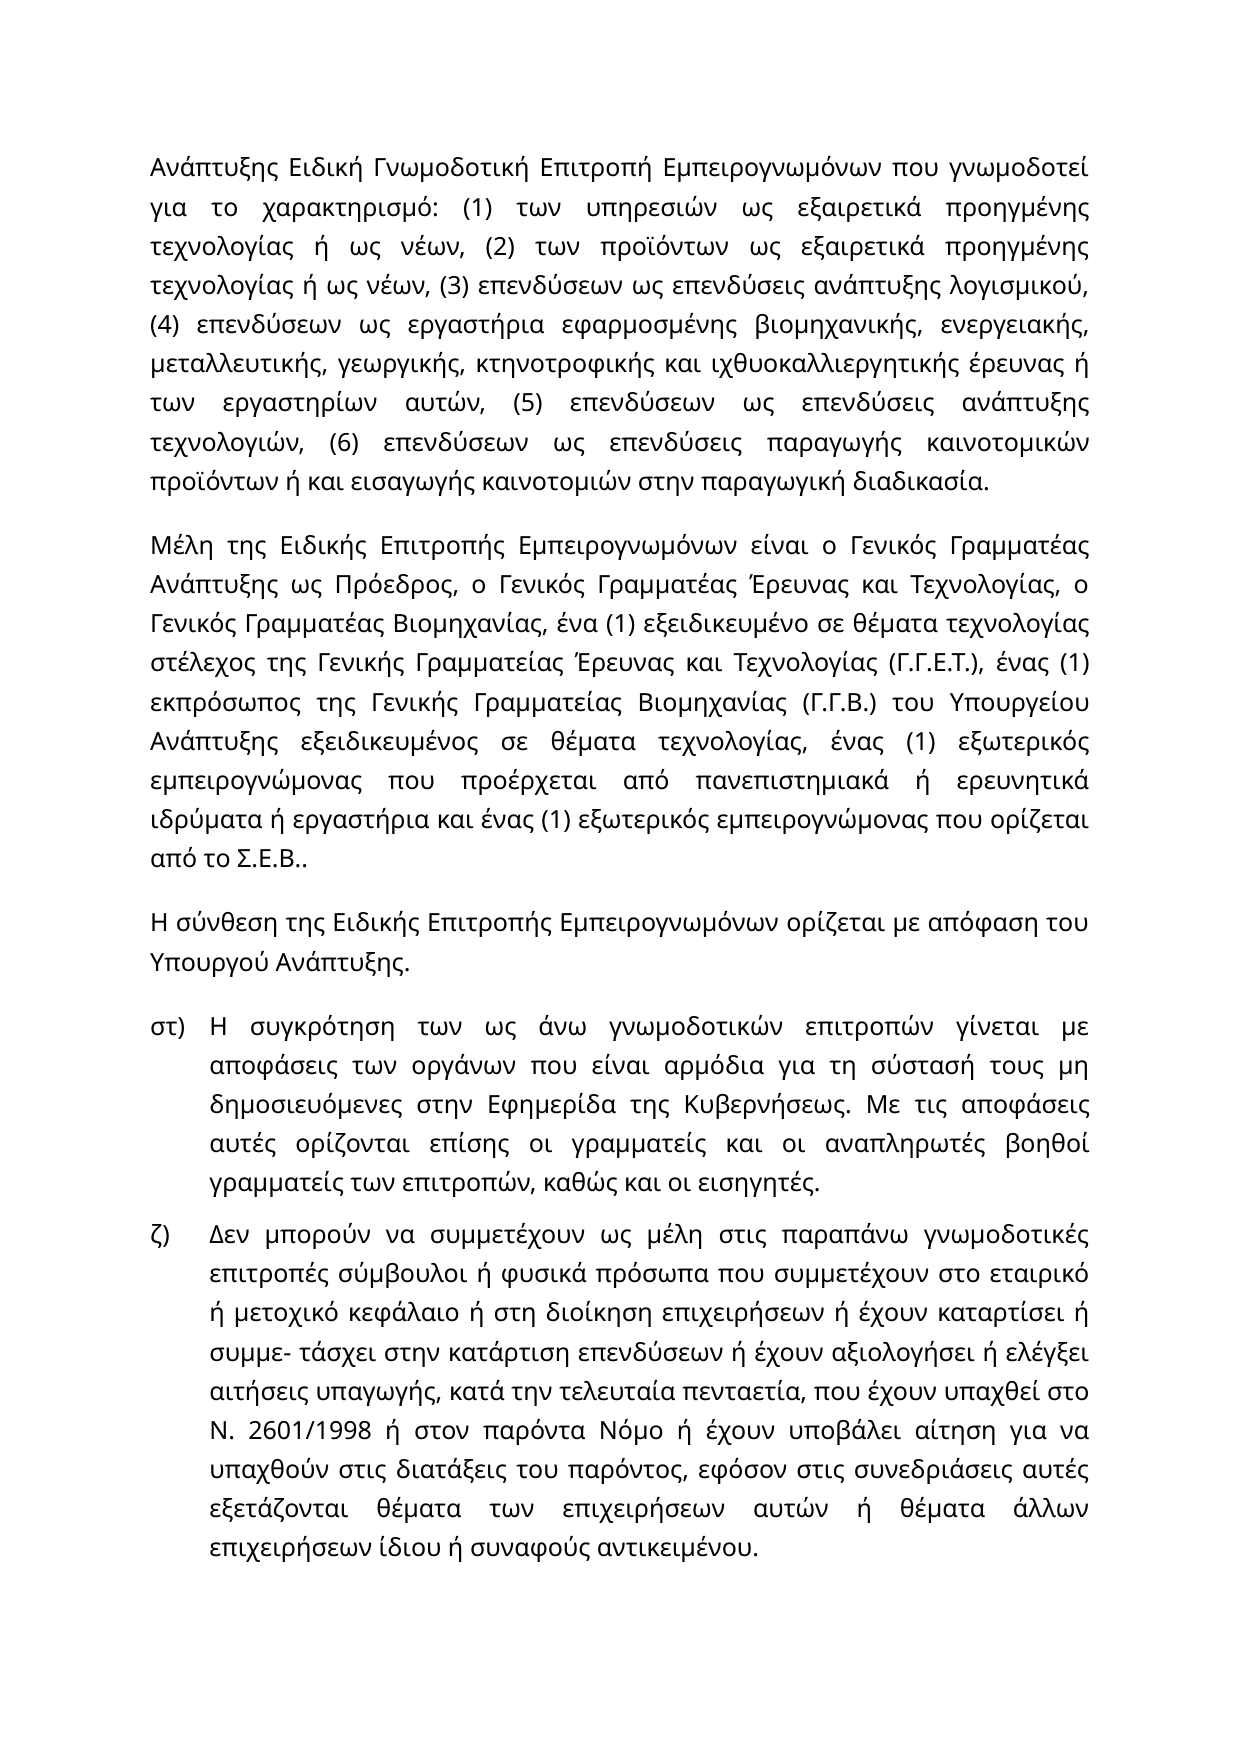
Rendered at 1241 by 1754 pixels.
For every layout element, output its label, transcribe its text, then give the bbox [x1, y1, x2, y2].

text Η σύνθεση της Ειδικής Επιτροπής Εμπειρογνωμόνων ορίζεται με απόφαση του Υπουργού Ανάπτυξης. [150, 905, 1090, 978]
text Μέλη της Ειδικής Επιτροπής Εμπειρογνωμόνων είναι ο Γενικός Γραμματέας Ανάπτυξης ως Πρόεδρος, ο Γενικός Γραμματέας Έρευνας και Τεχνολογίας, ο Γενικός Γραμματέας Βιομηχανίας, ένα (1) εξειδικευμένο σε θέματα τεχνολογίας στέλεχος της Γενικής Γραμματείας Έρευνας και Τεχνολογίας (Γ.Γ.Ε.Τ.), ένας (1) εκπρόσωπος της Γενικής Γραμματείας Βιομηχανίας (Γ.Γ.Β.) του Υπουργείου Ανάπτυξης εξειδικευμένος σε θέματα τεχνολογίας, ένας (1) εξωτερικός εμπειρογνώμονας που προέρχεται από πανεπιστημιακά ή ερευνητικά ιδρύματα ή εργαστήρια και ένας (1) εξωτερικός εμπειρογνώμονας που ορίζεται από το Σ.Ε.Β.. [150, 527, 1090, 875]
list ζ) Δεν μπορούν να συμμετέχουν ως μέλη στις παραπάνω γνωμοδοτικές επιτροπές σύμβουλοι ή φυσικά πρόσωπα που συμμετέχουν στο εταιρικό ή μετοχικό κεφάλαιο ή στη διοίκηση επιχειρήσεων ή έχουν καταρτίσει ή συμμε- τάσχει στην κατάρτιση επενδύσεων ή έχουν αξιολογήσει ή ελέγξει αιτήσεις υπαγωγής, κατά την τελευταία πενταετία, που έχουν υπαχθεί στο Ν. 2601/1998 ή στον παρόντα Νόμο ή έχουν υποβάλει αίτηση για να υπαχθούν στις διατάξεις του παρόντος, εφόσον στις συνεδριάσεις αυτές εξετάζονται θέματα των επιχειρήσεων αυτών ή θέματα άλλων επιχειρήσεων ίδιου ή συναφούς αντικειμένου. [150, 1217, 1090, 1564]
text Ανάπτυξης Ειδική Γνωμοδοτική Επιτροπή Εμπειρογνωμόνων που γνωμοδοτεί για το χαρακτηρισμό: (1) των υπηρεσιών ως εξαιρετικά προηγμένης τεχνολογίας ή ως νέων, (2) των προϊόντων ως εξαιρετικά προηγμένης τεχνολογίας ή ως νέων, (3) επενδύσεων ως επενδύσεις ανάπτυξης λογισμικού, (4) επενδύσεων ως εργαστήρια εφαρμοσμένης βιομηχανικής, ενεργειακής, μεταλλευτικής, γεωργικής, κτηνοτροφικής και ιχθυοκαλλιεργητικής έρευνας ή των εργαστηρίων αυτών, (5) επενδύσεων ως επενδύσεις ανάπτυξης τεχνολογιών, (6) επενδύσεων ως επενδύσεις παραγωγής καινοτομικών προϊόντων ή και εισαγωγής καινοτομιών στην παραγωγική διαδικασία. [150, 150, 1090, 497]
list στ) Η συγκρότηση των ως άνω γνωμοδοτικών επιτροπών γίνεται με αποφάσεις των οργάνων που είναι αρμόδια για τη σύστασή τους μη δημοσιευόμενες στην Εφημερίδα της Κυβερνήσεως. Με τις αποφάσεις αυτές ορίζονται επίσης οι γραμματείς και οι αναπληρωτές βοηθοί γραμματείς των επιτροπών, καθώς και οι εισηγητές. [150, 1008, 1090, 1199]
